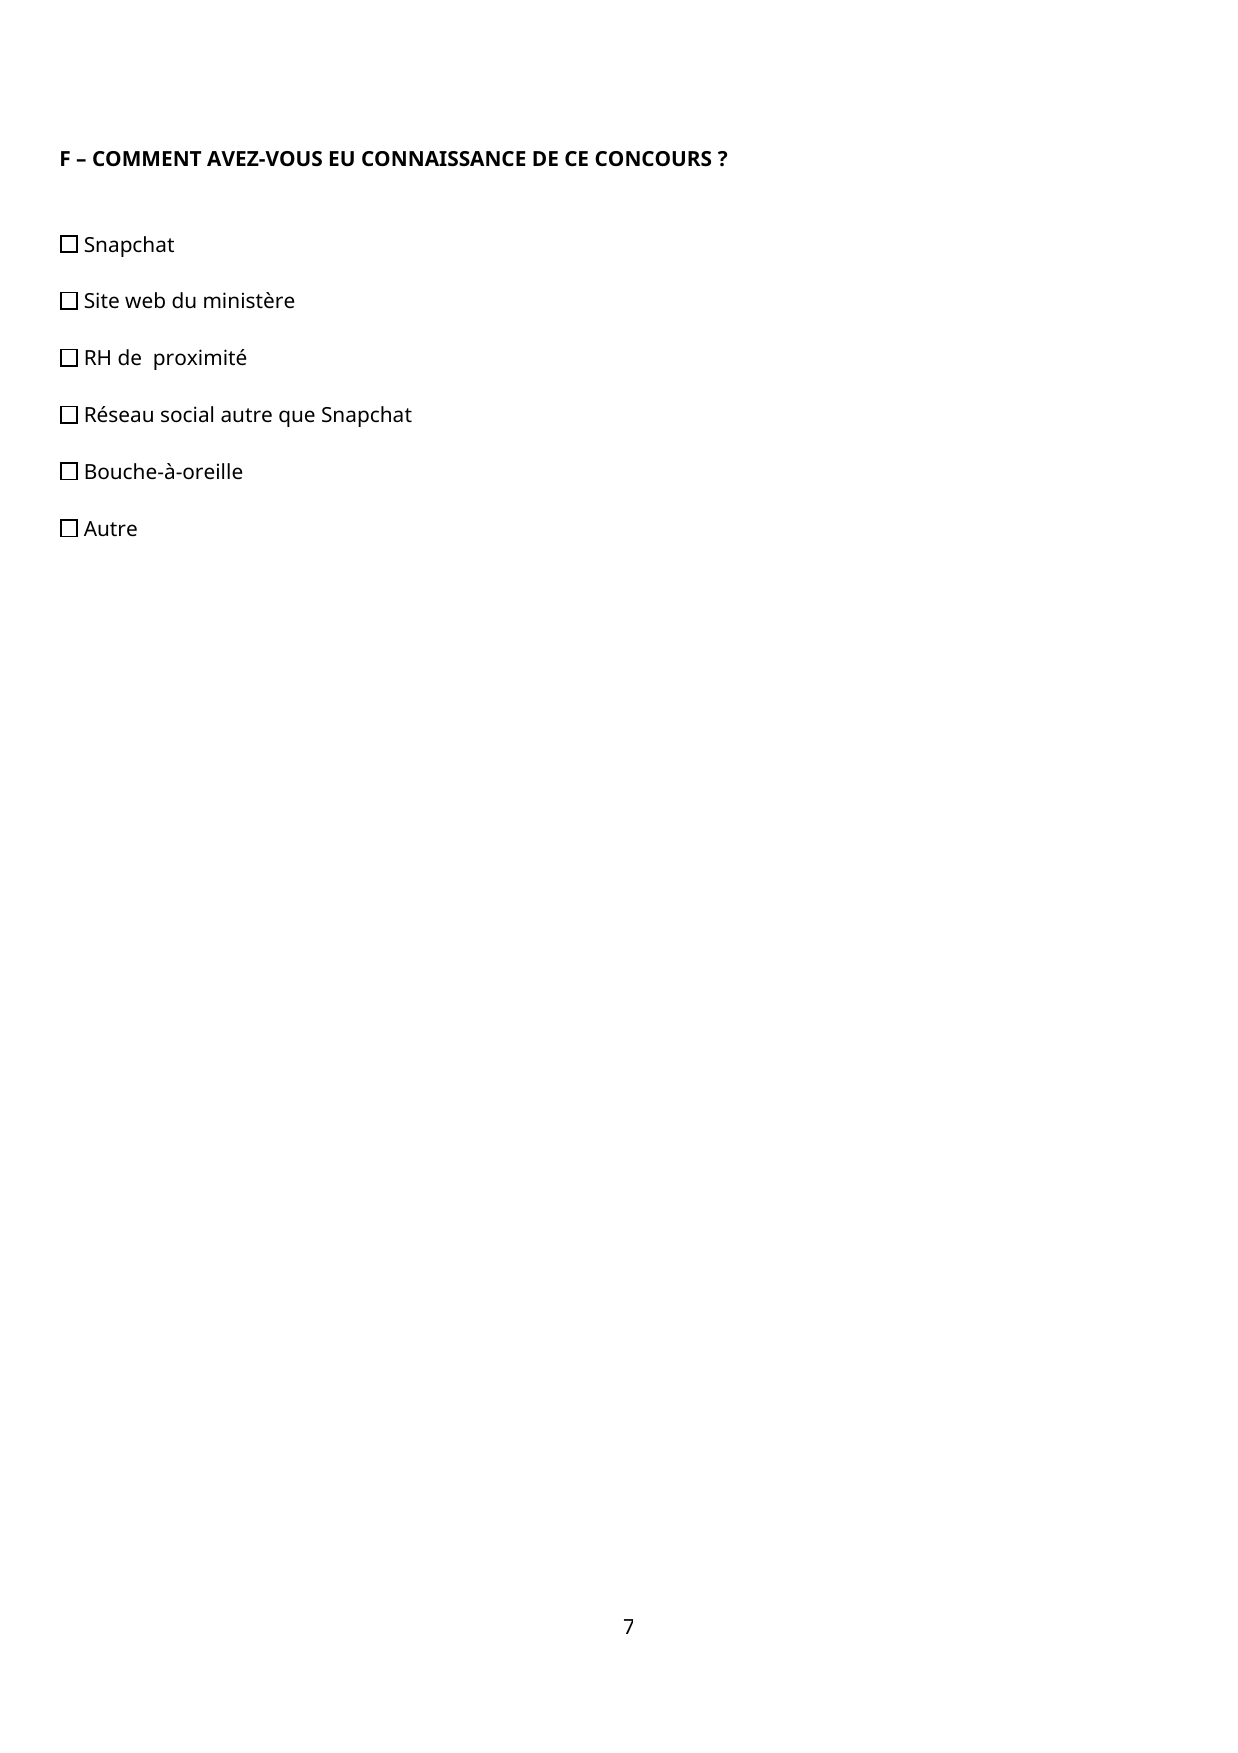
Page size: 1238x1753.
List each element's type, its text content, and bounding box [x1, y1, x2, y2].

text Snapchat [59, 230, 1199, 258]
text F – COMMENT AVEZ-VOUS EU CONNAISSANCE DE CE CONCOURS ? [59, 144, 1199, 173]
text Réseau social autre que Snapchat [59, 400, 1199, 429]
text Site web du ministère [59, 287, 1199, 315]
text RH de proximité [59, 343, 1199, 372]
text Autre [59, 514, 1199, 542]
text Bouche-à-oreille [59, 457, 1199, 486]
